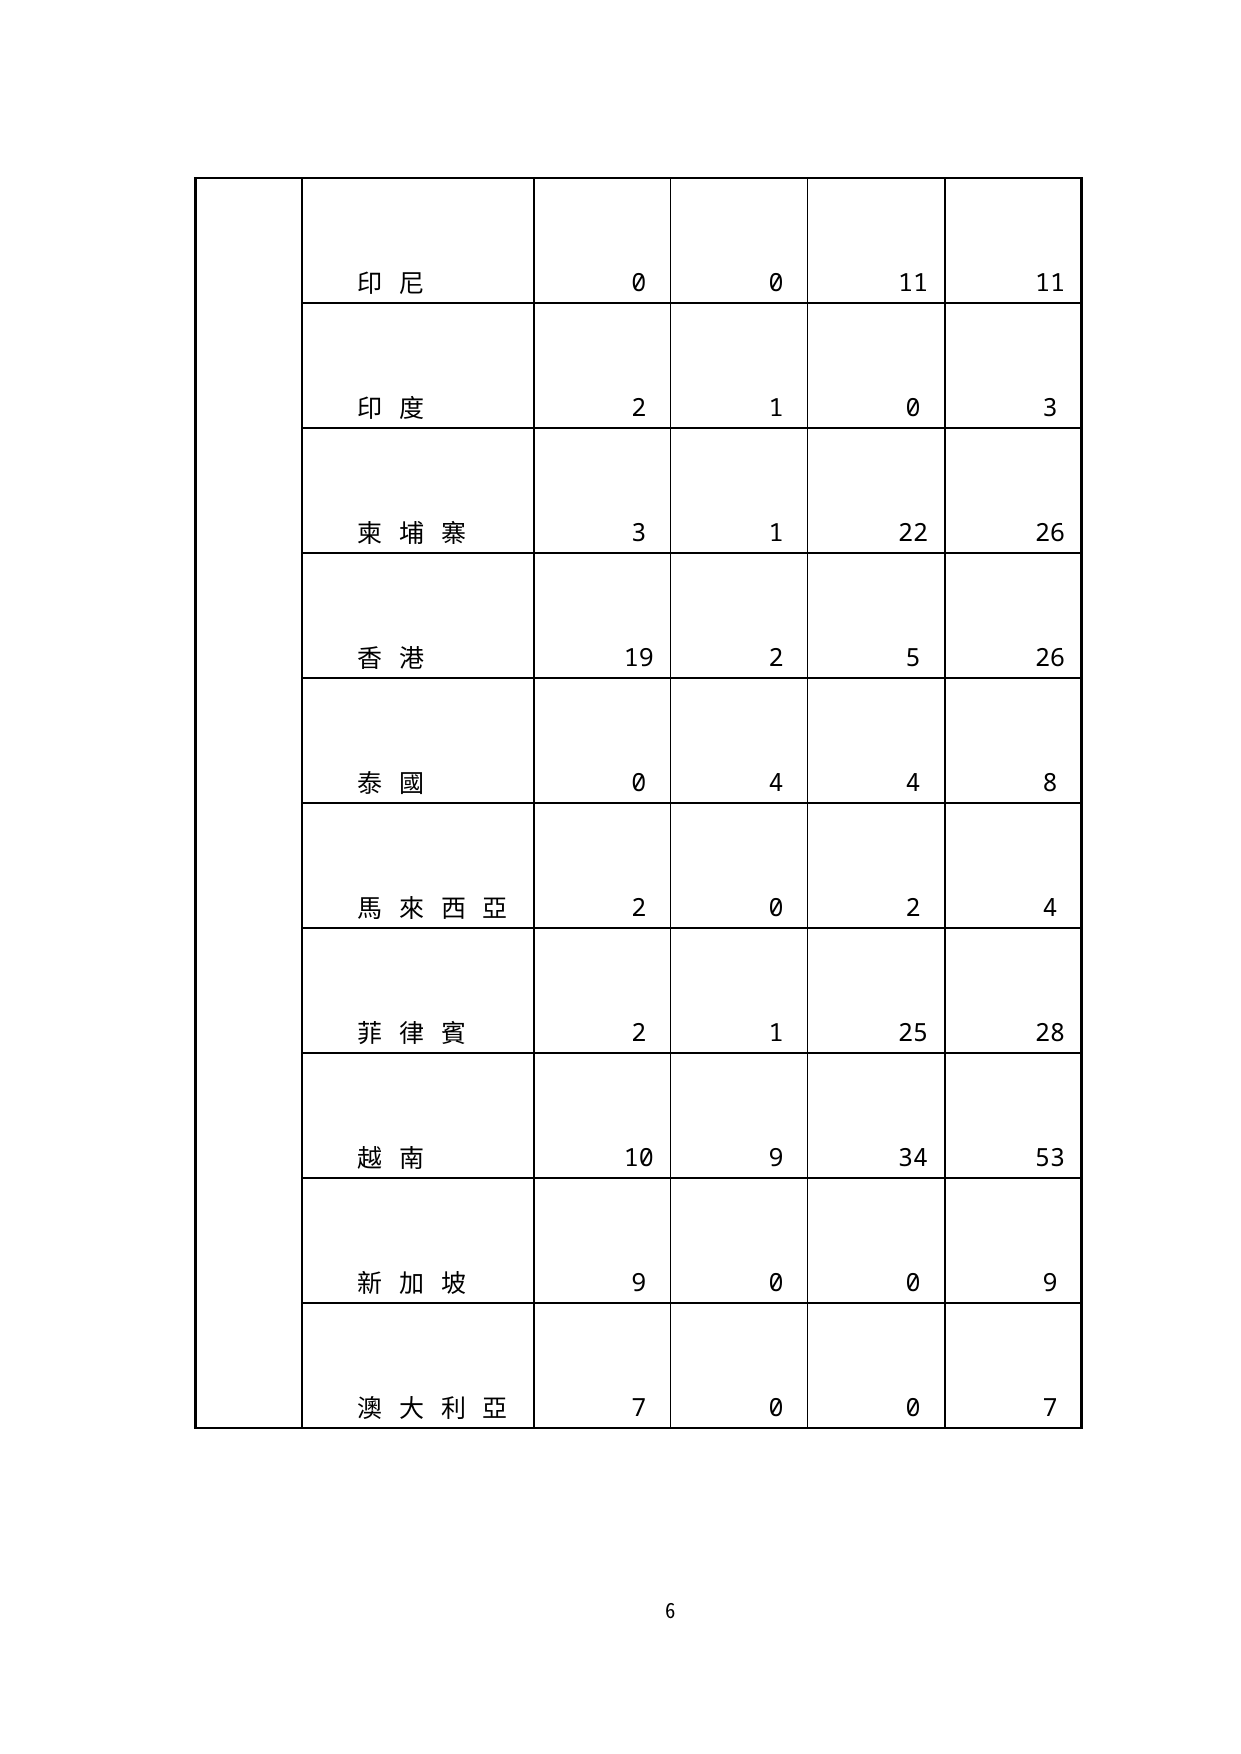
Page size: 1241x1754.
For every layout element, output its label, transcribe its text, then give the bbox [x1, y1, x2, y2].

table_cell 0 [808, 304, 944, 427]
table_cell 7 [535, 1304, 670, 1427]
table_cell 7 [946, 1304, 1080, 1427]
table_cell 1 [671, 304, 807, 427]
table_cell 53 [946, 1054, 1080, 1177]
table_cell 8 [946, 679, 1080, 802]
table_cell 0 [535, 679, 670, 802]
table_cell 澳大利亞 [303, 1304, 533, 1427]
table_cell 11 [808, 179, 944, 302]
table_cell 0 [808, 1304, 944, 1427]
table_cell 0 [808, 1179, 944, 1302]
table_cell 4 [808, 679, 944, 802]
table_cell 28 [946, 929, 1080, 1052]
table_cell 22 [808, 429, 944, 552]
table_cell 0 [671, 804, 807, 927]
table_cell 2 [535, 804, 670, 927]
table_cell 1 [671, 929, 807, 1052]
table_cell 0 [671, 1304, 807, 1427]
table_cell 0 [671, 1179, 807, 1302]
table_cell 9 [946, 1179, 1080, 1302]
table_cell 1 [671, 429, 807, 552]
table_cell 2 [535, 304, 670, 427]
table_cell 香港 [303, 554, 533, 677]
table_cell 新加坡 [303, 1179, 533, 1302]
table_cell 19 [535, 554, 670, 677]
table_cell 2 [808, 804, 944, 927]
table_cell 馬來西亞 [303, 804, 533, 927]
table_cell 泰國 [303, 679, 533, 802]
table_cell 2 [535, 929, 670, 1052]
table_cell 11 [946, 179, 1080, 302]
table_cell 9 [535, 1179, 670, 1302]
table_cell 0 [671, 179, 807, 302]
table_cell 0 [535, 179, 670, 302]
table_cell 越南 [303, 1054, 533, 1177]
table_cell 10 [535, 1054, 670, 1177]
table_cell 3 [946, 304, 1080, 427]
table_cell 9 [671, 1054, 807, 1177]
table_cell 菲律賓 [303, 929, 533, 1052]
table_cell 34 [808, 1054, 944, 1177]
table_cell [197, 179, 301, 1427]
table_cell 26 [946, 554, 1080, 677]
table_cell 5 [808, 554, 944, 677]
table_cell 印度 [303, 304, 533, 427]
table_cell 4 [946, 804, 1080, 927]
table_cell 4 [671, 679, 807, 802]
table_cell 柬埔寨 [303, 429, 533, 552]
table_cell 25 [808, 929, 944, 1052]
table_cell 印尼 [303, 179, 533, 302]
table_cell 26 [946, 429, 1080, 552]
table_cell 2 [671, 554, 807, 677]
table_cell 3 [535, 429, 670, 552]
